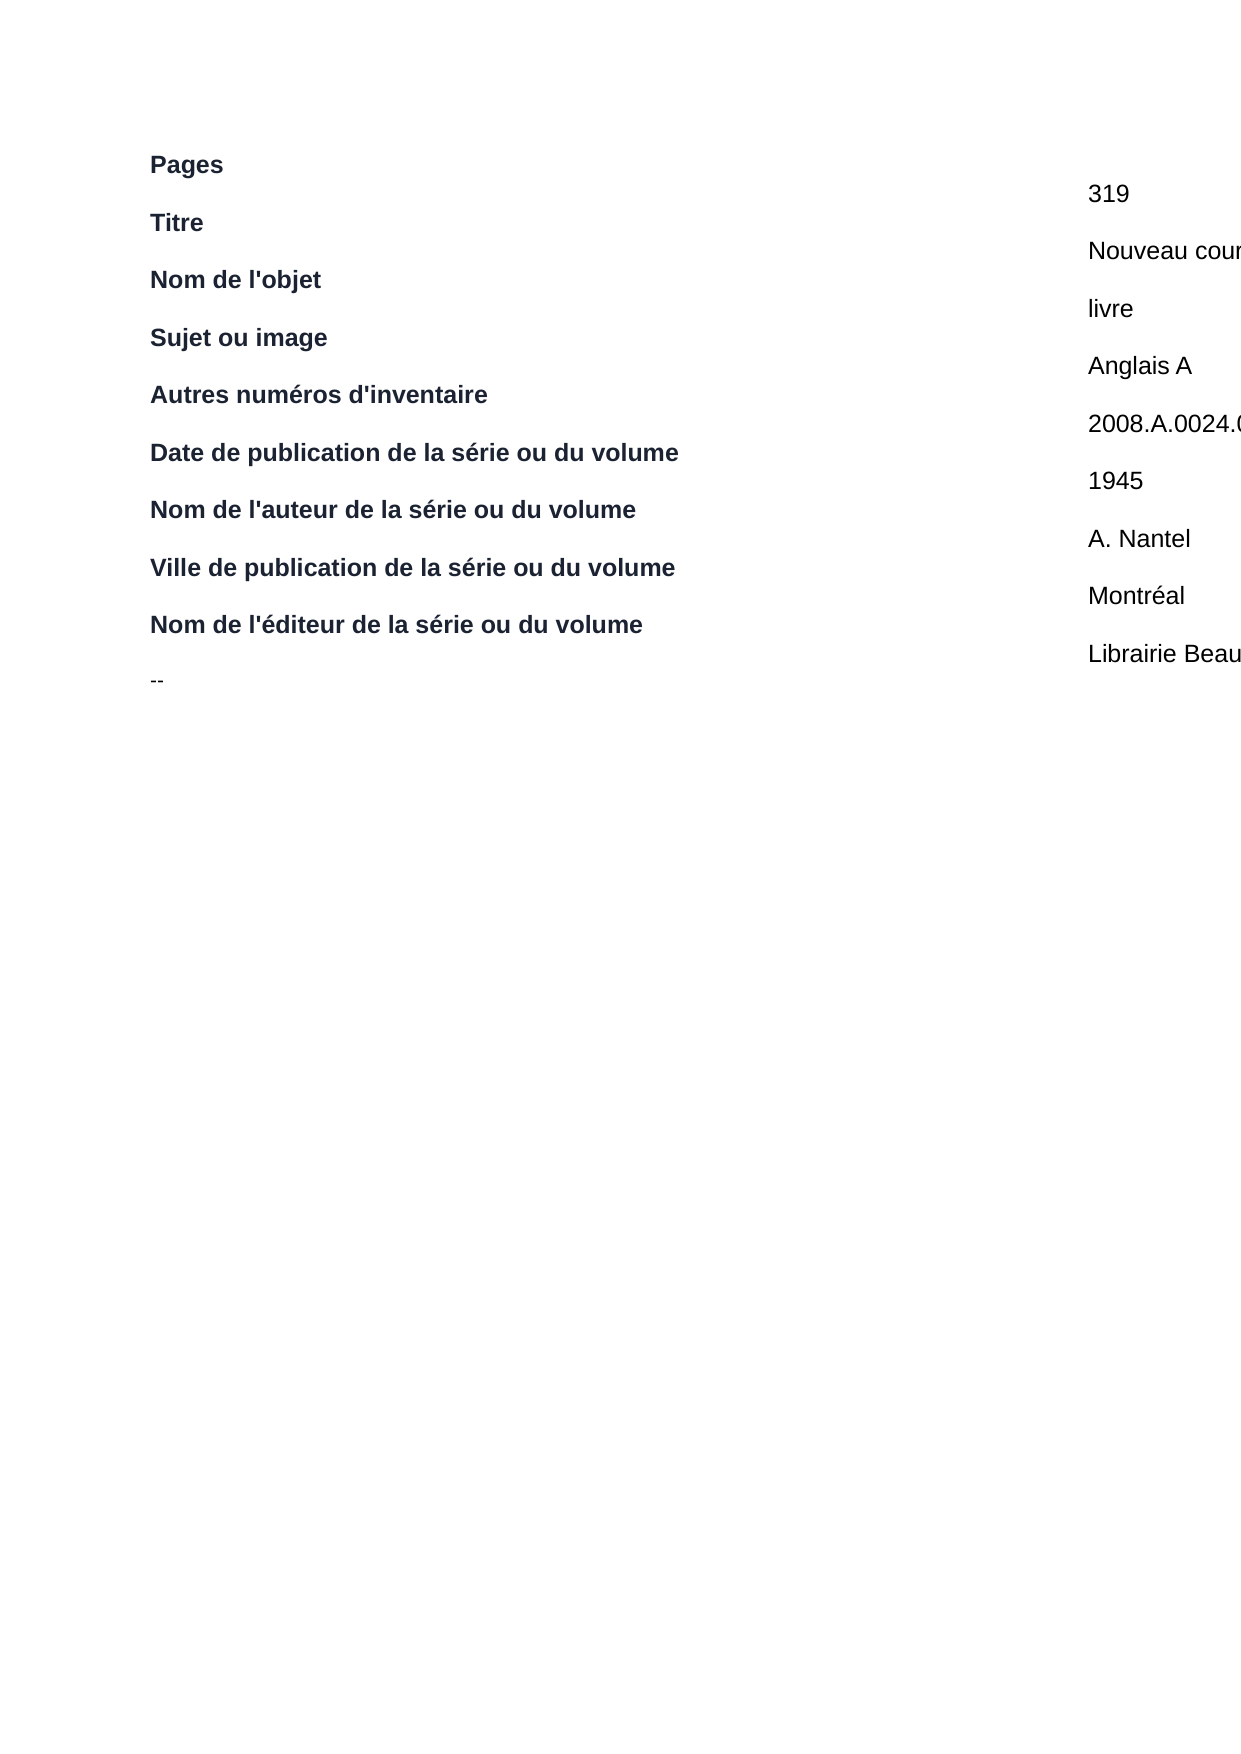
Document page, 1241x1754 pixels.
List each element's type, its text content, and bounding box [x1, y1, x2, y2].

text Librairie Beauchemin [1088, 639, 1240, 667]
text Nom de l'auteur de la série ou du volume [150, 495, 1090, 524]
text -- [150, 667, 1090, 691]
text livre [1088, 294, 1240, 322]
text Nom de l'éditeur de la série ou du volume [150, 610, 1090, 639]
text Titre [150, 207, 1090, 236]
text Ville de publication de la série ou du volume [150, 552, 1090, 581]
text 2008.A.0024.01 [1088, 409, 1240, 437]
text A. Nantel [1088, 524, 1240, 552]
text Anglais A [1088, 351, 1240, 380]
text Montréal [1088, 581, 1240, 610]
text Autres numéros d'inventaire [150, 380, 1090, 409]
text 319 [1088, 179, 1240, 207]
text Date de publication de la série ou du volume [150, 437, 1090, 466]
text Nouveau cours de langue anglaise selon la méthode d'Ollendorff [1088, 236, 1240, 265]
text Pages [150, 150, 1090, 179]
text 1945 [1088, 466, 1240, 495]
text Nom de l'objet [150, 265, 1090, 294]
text Sujet ou image [150, 322, 1090, 351]
